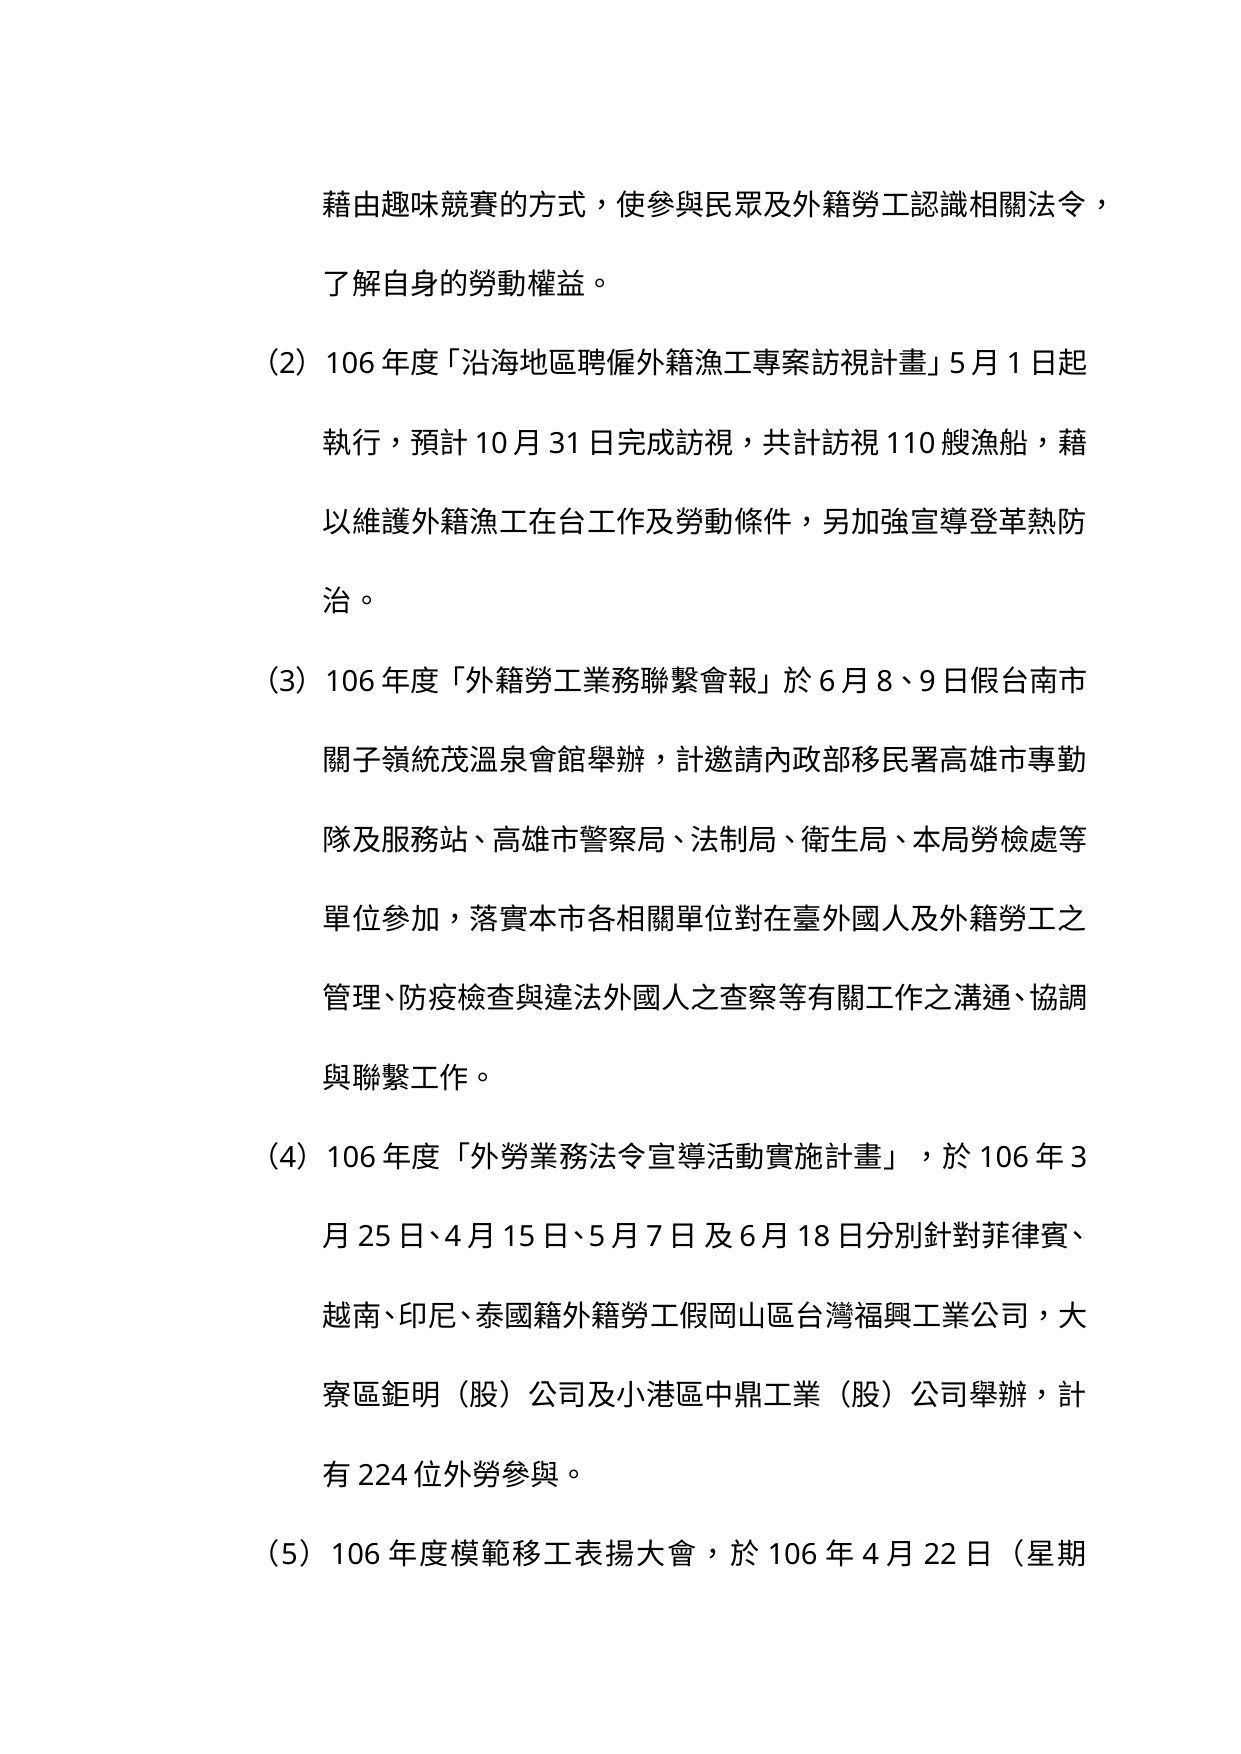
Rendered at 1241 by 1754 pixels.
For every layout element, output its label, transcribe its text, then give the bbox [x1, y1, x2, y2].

text （3）106年度「外籍勞工業務聯繫會報」於6月8、9日假台南市關子嶺統茂溫泉會館舉辦，計邀請內政部移民署高雄市專勤隊及服務站、高雄市警察局、法制局、衛生局、本局勞檢處等單位參加，落實本市各相關單位對在臺外國人及外籍勞工之管理、防疫檢查與違法外國人之查察等有關工作之溝通、協調與聯繫工作。 [250, 639, 1087, 1115]
text （5）106年度模範移工表揚大會，於106年4月22日（星期 [250, 1512, 1087, 1591]
text （4）106年度「外勞業務法令宣導活動實施計畫」，於106年3月25日、4月15日、5月7日 及6月18日分別針對菲律賓、越南、印尼、泰國籍外籍勞工假岡山區台灣福興工業公司，大寮區鉅明（股）公司及小港區中鼎工業（股）公司舉辦，計有224位外勞參與。 [250, 1115, 1087, 1512]
text （1）106年度「社區關懷家庭看護工巡迴服務活動」4場次，3月25日（六）假鳳山新城活動中心、4月8日（六）假左營果貿社區、4月15日（六）假高雄醫學院生命樹長廊、4月22日（六）假前鎮正勤活動中心辦理，計有800名民眾參與。藉由趣味競賽的方式，使參與民眾及外籍勞工認識相關法令，了解自身的勞動權益。 [250, 163, 1087, 321]
text （2）106年度「沿海地區聘僱外籍漁工專案訪視計畫」5月1日起執行，預計10月31日完成訪視，共計訪視110艘漁船，藉以維護外籍漁工在台工作及勞動條件，另加強宣導登革熱防治。 [250, 321, 1087, 639]
